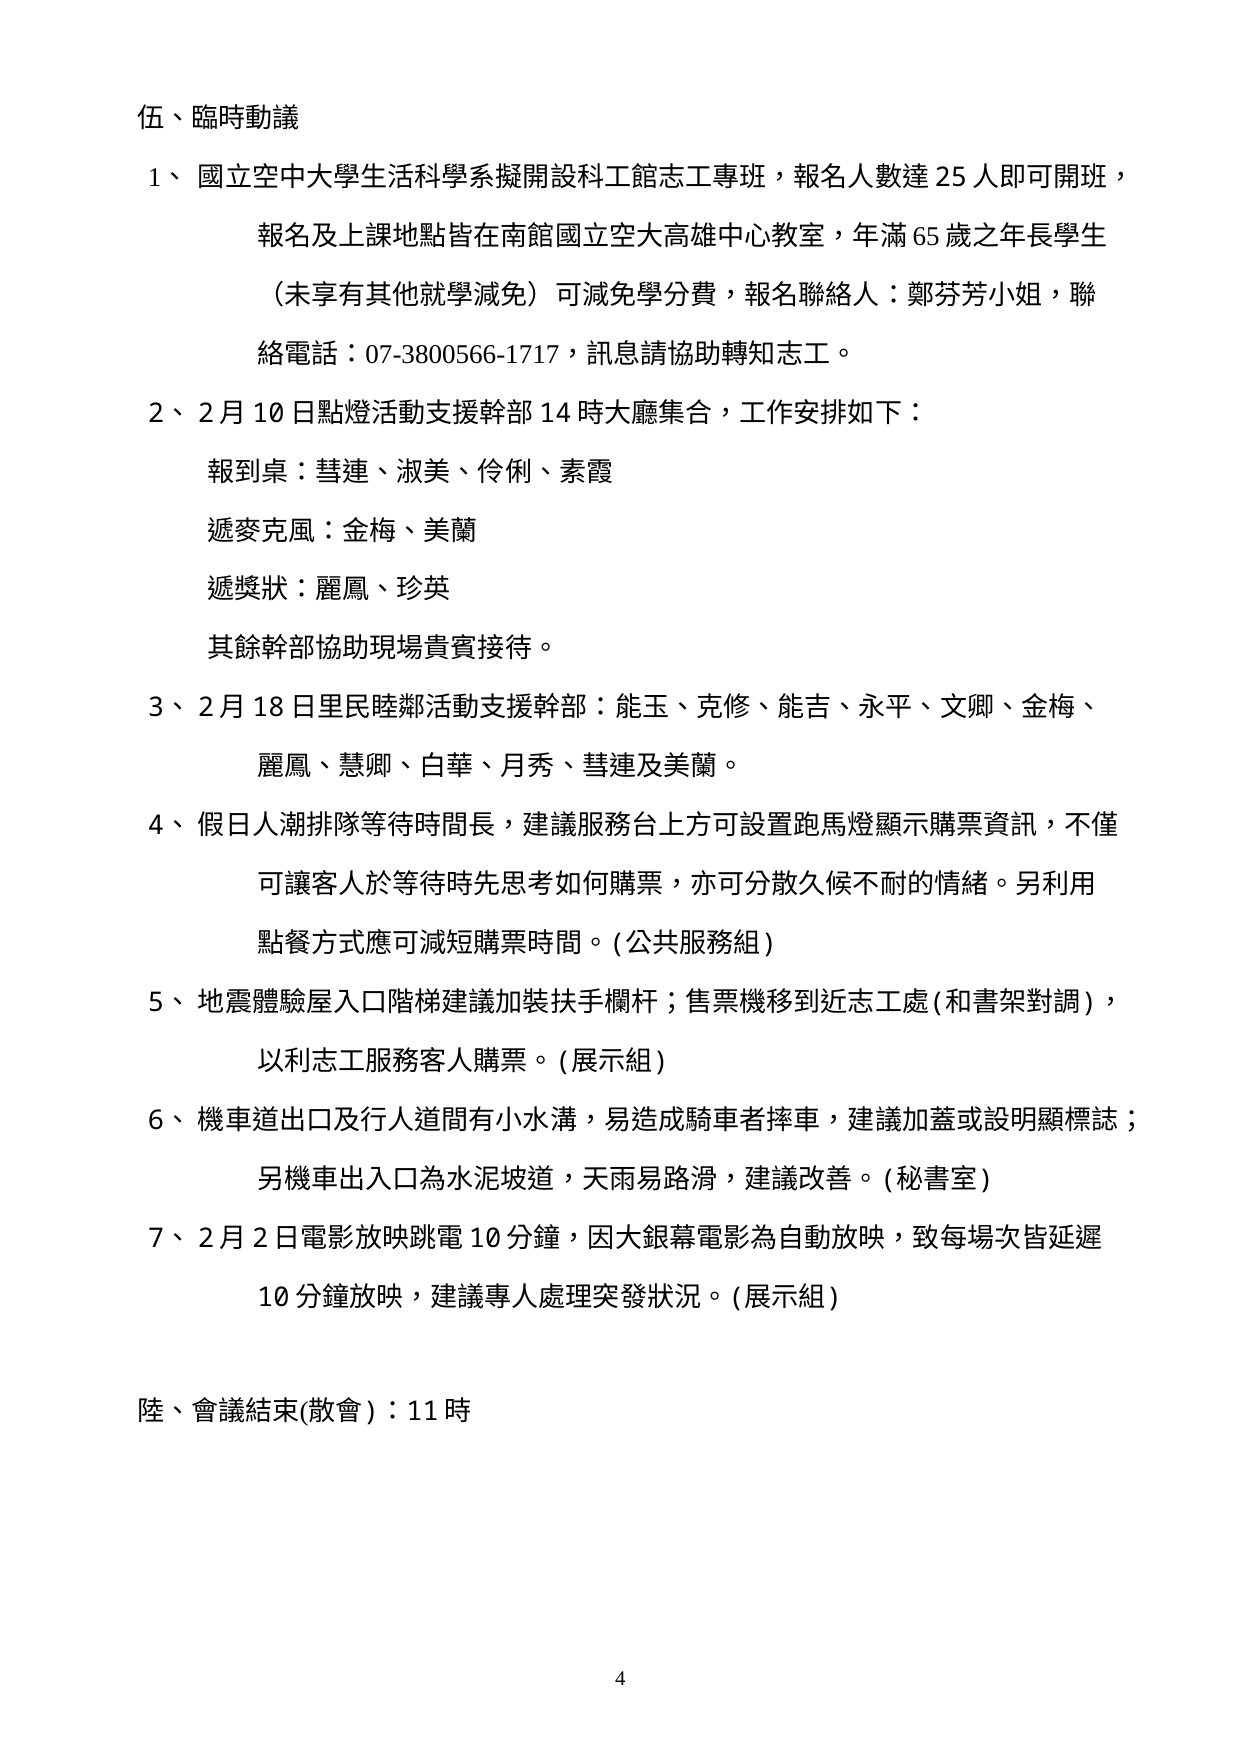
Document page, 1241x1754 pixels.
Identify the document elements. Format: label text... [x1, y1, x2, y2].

list 臨時動議 [137, 96, 1122, 135]
text 遞麥克風：金梅、美蘭 [207, 508, 1122, 548]
list 國立空中大學生活科學系擬開設科工館志工專班，報名人數達25人即可開班，報名及上課地點皆在南館國立空大高雄中心教室，年滿65歲之年長學生（未享有其他就學減免）可減免學分費，報名聯絡人：鄭芬芳小姐，聯絡電話：07-3800566-1717，訊息請協助轉知志工。 [148, 155, 1122, 371]
list 會議結束(散會)：11時 [137, 1389, 1122, 1428]
text 報到桌：彗連、淑美、伶俐、素霞 [207, 449, 1122, 489]
text 其餘幹部協助現場貴賓接待。 [207, 626, 1122, 665]
list 2月2日電影放映跳電10分鐘，因大銀幕電影為自動放映，致每場次皆延遲10分鐘放映，建議專人處理突發狀況。(展示組) [148, 1216, 1122, 1314]
text 遞獎狀：麗鳳、珍英 [207, 567, 1122, 607]
list 2月10日點燈活動支援幹部14時大廳集合，工作安排如下： [148, 391, 1122, 430]
list 2月18日里民睦鄰活動支援幹部：能玉、克修、能吉、永平、文卿、金梅、麗鳳、慧卿、白華、月秀、彗連及美蘭。 [148, 685, 1122, 783]
list 假日人潮排隊等待時間長，建議服務台上方可設置跑馬燈顯示購票資訊，不僅可讓客人於等待時先思考如何購票，亦可分散久候不耐的情緒。另利用點餐方式應可減短購票時間。(公共服務組) [148, 803, 1122, 960]
list 機車道出口及行人道間有小水溝，易造成騎車者摔車，建議加蓋或設明顯標誌；另機車出入口為水泥坡道，天雨易路滑，建議改善。(秘書室) [148, 1098, 1122, 1196]
list 地震體驗屋入口階梯建議加裝扶手欄杆；售票機移到近志工處(和書架對調)，以利志工服務客人購票。(展示組) [148, 980, 1122, 1078]
